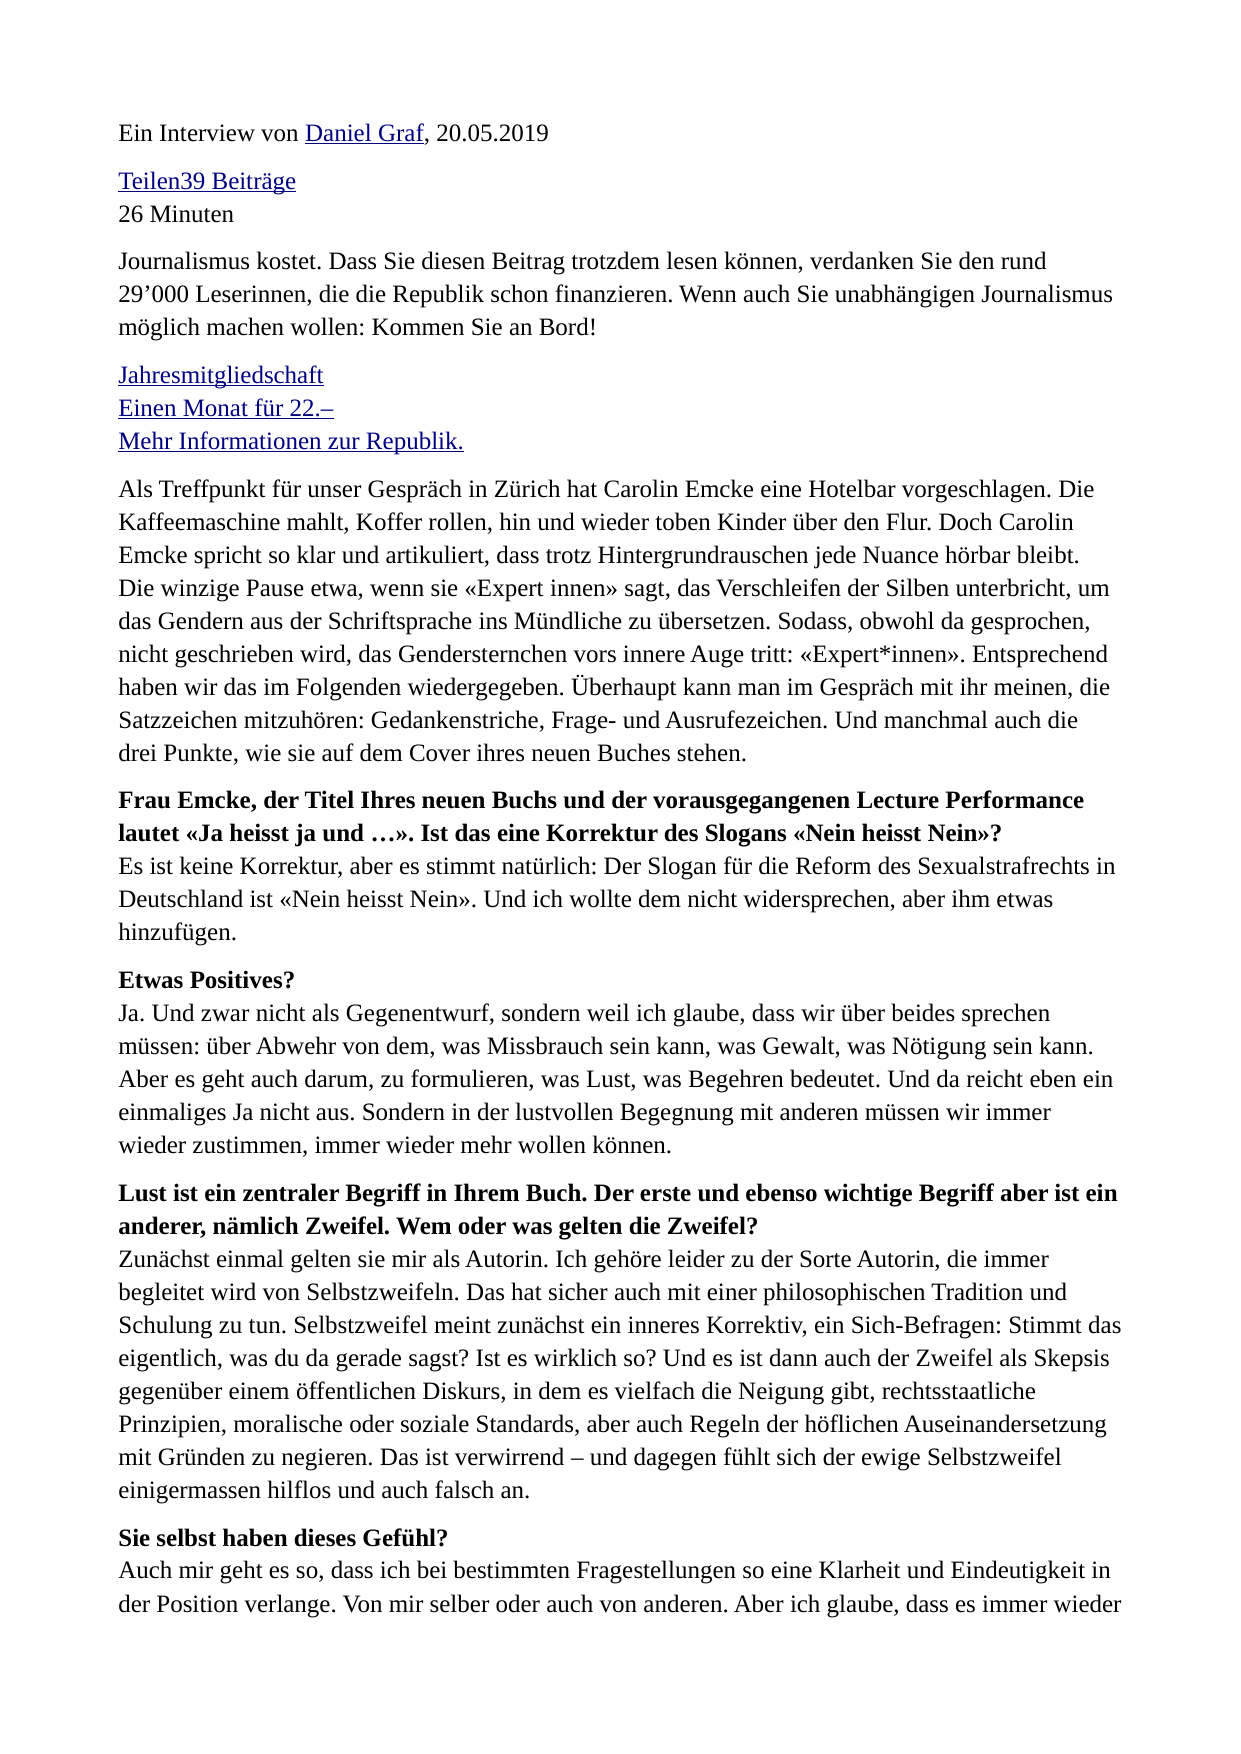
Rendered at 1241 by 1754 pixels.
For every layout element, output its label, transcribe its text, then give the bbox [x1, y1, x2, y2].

text Teilen39 Beiträge [118, 166, 1122, 194]
text Frau Emcke, der Titel Ihres neuen Buchs und der vorausgegangenen Lecture Performance lautet «Ja heisst ja und …». Ist das eine Korrektur des Slogans «Nein heisst Nein»? Es ist keine Korrektur, aber es stimmt natürlich: Der Slogan für die Reform des Sexual­strafrechts in Deutschland ist «Nein heisst Nein». Und ich wollte dem nicht wider­sprechen, aber ihm etwas hinzufügen. [118, 785, 1122, 946]
text Als Treffpunkt für unser Gespräch in Zürich hat Carolin Emcke eine Hotelbar vorgeschlagen. Die Kaffee­maschine mahlt, Koffer rollen, hin und wieder toben Kinder über den Flur. Doch Carolin Emcke spricht so klar und artikuliert, dass trotz Hintergrund­rauschen jede Nuance hörbar bleibt. Die winzige Pause etwa, wenn sie «Expert innen» sagt, das Verschleifen der Silben unterbricht, um das Gendern aus der Schrift­sprache ins Mündliche zu übersetzen. Sodass, obwohl da gesprochen, nicht geschrieben wird, das Gender­sternchen vors innere Auge tritt: «Expert*innen». Entsprechend haben wir das im Folgenden wiedergegeben. Überhaupt kann man im Gespräch mit ihr meinen, die Satz­zeichen mitzuhören: Gedanken­striche, Frage- und Ausrufe­zeichen. Und manchmal auch die drei Punkte, wie sie auf dem Cover ihres neuen Buches stehen. [118, 474, 1122, 767]
text Sie selbst haben dieses Gefühl? Auch mir geht es so, dass ich bei bestimmten Frage­stellungen so eine Klarheit und Eindeutigkeit in der Position verlange. Von mir selber oder auch von anderen. Aber ich glaube, dass es immer wieder [118, 1523, 1122, 1617]
text Etwas Positives? Ja. Und zwar nicht als Gegen­entwurf, sondern weil ich glaube, dass wir über beides sprechen müssen: über Abwehr von dem, was Missbrauch sein kann, was Gewalt, was Nötigung sein kann. Aber es geht auch darum, zu formulieren, was Lust, was Begehren bedeutet. Und da reicht eben ein einmaliges Ja nicht aus. Sondern in der lustvollen Begegnung mit anderen müssen wir immer wieder zustimmen, immer wieder mehr wollen können. [118, 965, 1122, 1159]
text Jahresmitgliedschaft [118, 360, 1122, 389]
text Einen Monat für 22.– [118, 393, 1122, 422]
text Mehr Informationen zur Republik. [118, 426, 1122, 455]
text Journalismus kostet. Dass Sie diesen Beitrag trotzdem lesen können, verdanken Sie den rund 29’000 Leserinnen, die die Republik schon finanzieren. Wenn auch Sie unabhängigen Journalismus möglich machen wollen: Kommen Sie an Bord! [118, 246, 1122, 341]
text Ein Interview von Daniel Graf, 20.05.2019 [118, 118, 1122, 147]
text 26 Minuten [118, 199, 1122, 227]
text Lust ist ein zentraler Begriff in Ihrem Buch. Der erste und ebenso wichtige Begriff aber ist ein anderer, nämlich Zweifel. Wem oder was gelten die Zweifel? Zunächst einmal gelten sie mir als Autorin. Ich gehöre leider zu der Sorte Autorin, die immer begleitet wird von Selbst­zweifeln. Das hat sicher auch mit einer philosophischen Tradition und Schulung zu tun. Selbstzweifel meint zunächst ein inneres Korrektiv, ein Sich-Befragen: Stimmt das eigentlich, was du da gerade sagst? Ist es wirklich so? Und es ist dann auch der Zweifel als Skepsis gegenüber einem öffentlichen Diskurs, in dem es vielfach die Neigung gibt, rechtsstaatliche Prinzipien, moralische oder soziale Standards, aber auch Regeln der höflichen Auseinander­setzung mit Gründen zu negieren. Das ist verwirrend – und dagegen fühlt sich der ewige Selbst­zweifel einigermassen hilflos und auch falsch an. [118, 1178, 1122, 1504]
